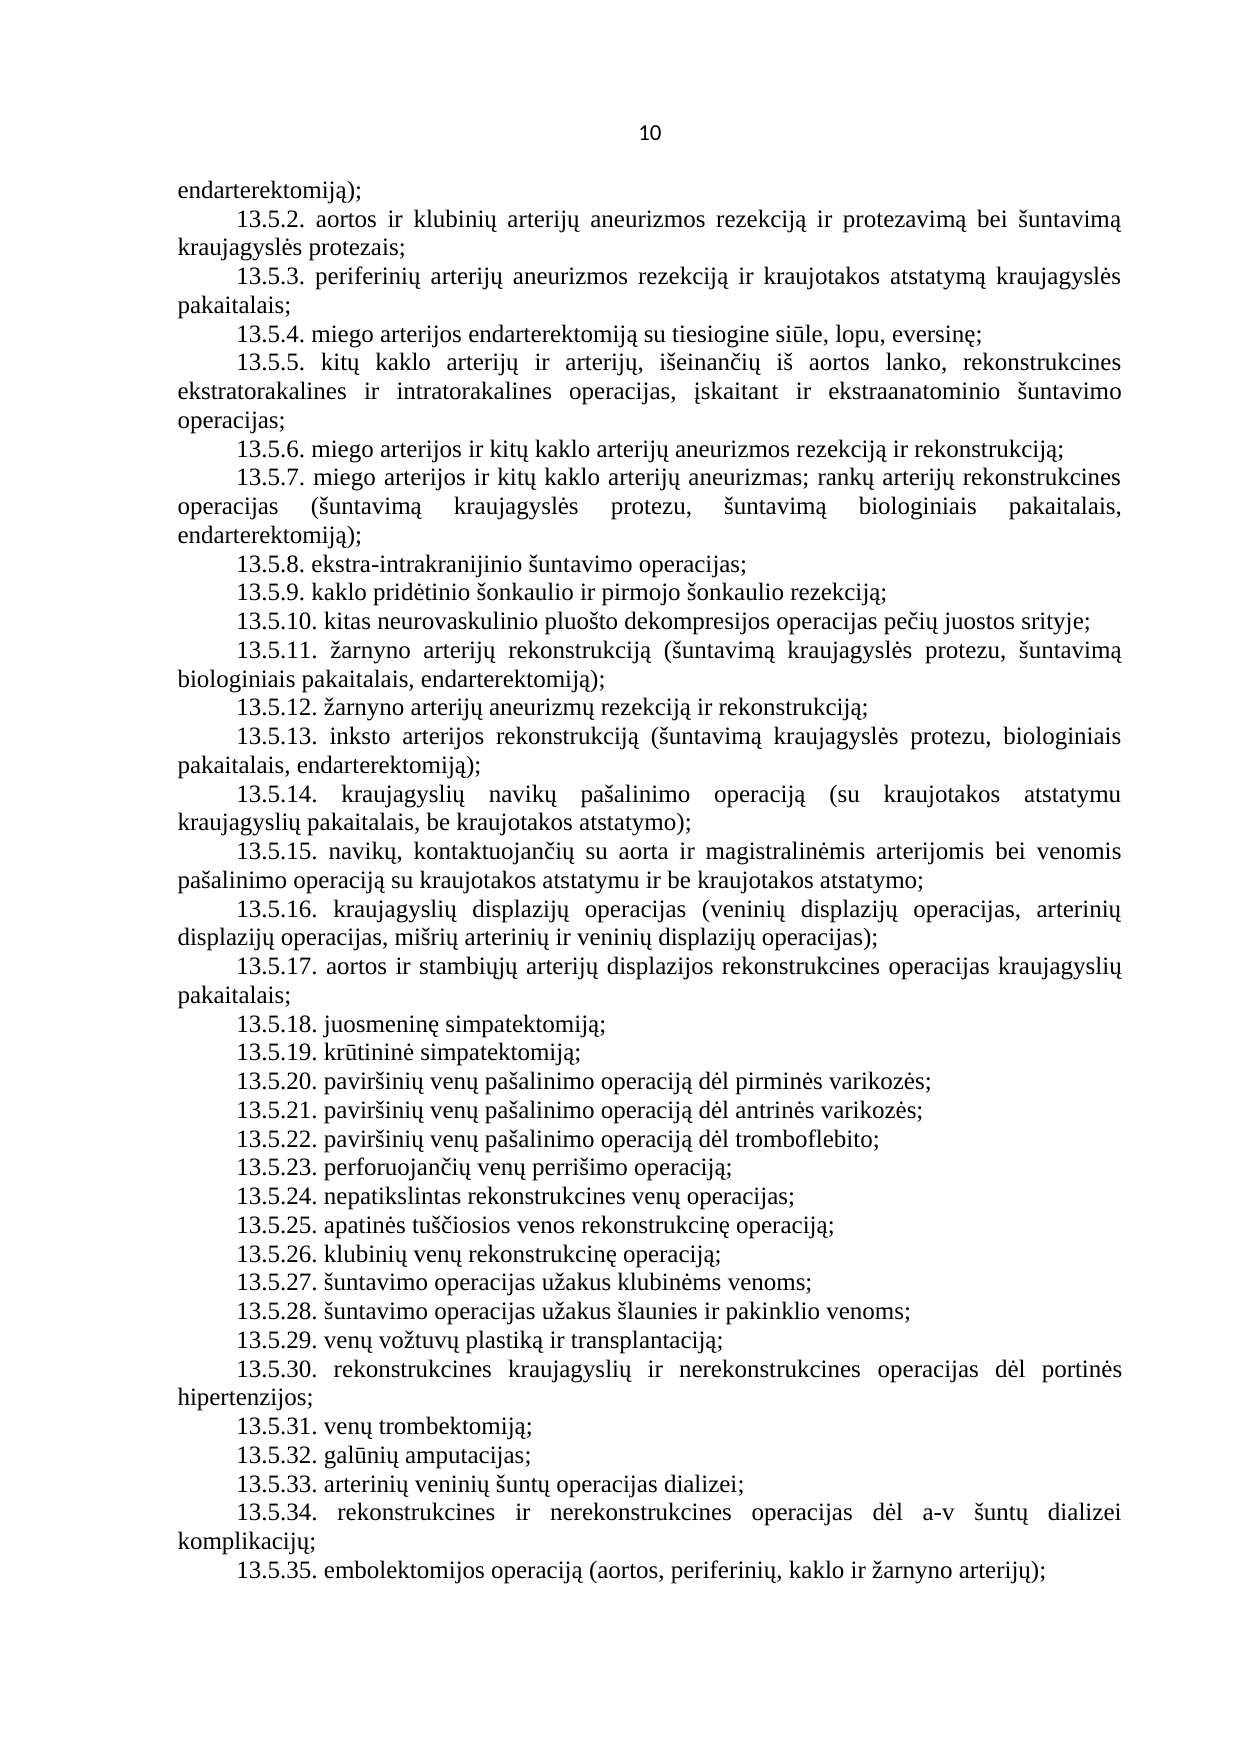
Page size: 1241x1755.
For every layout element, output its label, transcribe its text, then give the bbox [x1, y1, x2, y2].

text 13.5.25. apatinės tuščiosios venos rekonstrukcinę operaciją; [177, 1210, 1122, 1239]
text 13.5.8. ekstra-intrakranijinio šuntavimo operacijas; [177, 549, 1122, 577]
text endarterektomiją); [177, 175, 1122, 204]
text 13.5.24. nepatikslintas rekonstrukcines venų operacijas; [177, 1181, 1122, 1210]
text 13.5.12. žarnyno arterijų aneurizmų rezekciją ir rekonstrukciją; [177, 692, 1122, 721]
text 13.5.18. juosmeninę simpatektomiją; [177, 1009, 1122, 1037]
text 13.5.14. kraujagyslių navikų pašalinimo operaciją (su kraujotakos atstatymu kraujagyslių pakaitalais, be kraujotakos atstatymo); [177, 779, 1122, 836]
text 13.5.32. galūnių amputacijas; [177, 1440, 1122, 1469]
text 13.5.35. embolektomijos operaciją (aortos, periferinių, kaklo ir žarnyno arterijų); [177, 1555, 1122, 1584]
text 13.5.26. klubinių venų rekonstrukcinę operaciją; [177, 1239, 1122, 1267]
text 13.5.5. kitų kaklo arterijų ir arterijų, išeinančių iš aortos lanko, rekonstrukcines ekstratorakalines ir intratorakalines operacijas, įskaitant ir ekstraanatominio šuntavimo operacijas; [177, 347, 1122, 434]
text 13.5.30. rekonstrukcines kraujagyslių ir nerekonstrukcines operacijas dėl portinės hipertenzijos; [177, 1354, 1122, 1411]
text 13.5.23. perforuojančių venų perrišimo operaciją; [177, 1152, 1122, 1181]
text 13.5.29. venų vožtuvų plastiką ir transplantaciją; [177, 1325, 1122, 1354]
text 13.5.6. miego arterijos ir kitų kaklo arterijų aneurizmos rezekciją ir rekonstrukciją; [177, 434, 1122, 462]
text 13.5.34. rekonstrukcines ir nerekonstrukcines operacijas dėl a-v šuntų dializei komplikacijų; [177, 1497, 1122, 1555]
text 13.5.27. šuntavimo operacijas užakus klubinėms venoms; [177, 1267, 1122, 1296]
text 13.5.33. arterinių veninių šuntų operacijas dializei; [177, 1469, 1122, 1497]
text 13.5.13. inksto arterijos rekonstrukciją (šuntavimą kraujagyslės protezu, biologiniais pakaitalais, endarterektomiją); [177, 721, 1122, 779]
text 13.5.9. kaklo pridėtinio šonkaulio ir pirmojo šonkaulio rezekciją; [177, 577, 1122, 606]
text 13.5.19. krūtininė simpatektomiją; [177, 1037, 1122, 1066]
text 13.5.10. kitas neurovaskulinio pluošto dekompresijos operacijas pečių juostos srityje; [177, 606, 1122, 635]
text 13.5.16. kraujagyslių displazijų operacijas (veninių displazijų operacijas, arterinių displazijų operacijas, mišrių arterinių ir veninių displazijų operacijas); [177, 894, 1122, 951]
text 13.5.17. aortos ir stambiųjų arterijų displazijos rekonstrukcines operacijas kraujagyslių pakaitalais; [177, 951, 1122, 1009]
text 13.5.28. šuntavimo operacijas užakus šlaunies ir pakinklio venoms; [177, 1296, 1122, 1325]
text 13.5.20. paviršinių venų pašalinimo operaciją dėl pirminės varikozės; [177, 1066, 1122, 1095]
text 13.5.15. navikų, kontaktuojančių su aorta ir magistralinėmis arterijomis bei venomis pašalinimo operaciją su kraujotakos atstatymu ir be kraujotakos atstatymo; [177, 836, 1122, 894]
text 13.5.4. miego arterijos endarterektomiją su tiesiogine siūle, lopu, eversinę; [177, 319, 1122, 347]
text 13.5.22. paviršinių venų pašalinimo operaciją dėl tromboflebito; [177, 1124, 1122, 1152]
text 13.5.3. periferinių arterijų aneurizmos rezekciją ir kraujotakos atstatymą kraujagyslės pakaitalais; [177, 261, 1122, 319]
text 13.5.2. aortos ir klubinių arterijų aneurizmos rezekciją ir protezavimą bei šuntavimą kraujagyslės protezais; [177, 204, 1122, 261]
text 13.5.7. miego arterijos ir kitų kaklo arterijų aneurizmas; rankų arterijų rekonstrukcines operacijas (šuntavimą kraujagyslės protezu, šuntavimą biologiniais pakaitalais, endarterektomiją); [177, 462, 1122, 549]
text 13.5.21. paviršinių venų pašalinimo operaciją dėl antrinės varikozės; [177, 1095, 1122, 1124]
text 13.5.11. žarnyno arterijų rekonstrukciją (šuntavimą kraujagyslės protezu, šuntavimą biologiniais pakaitalais, endarterektomiją); [177, 635, 1122, 692]
text 13.5.31. venų trombektomiją; [177, 1411, 1122, 1440]
